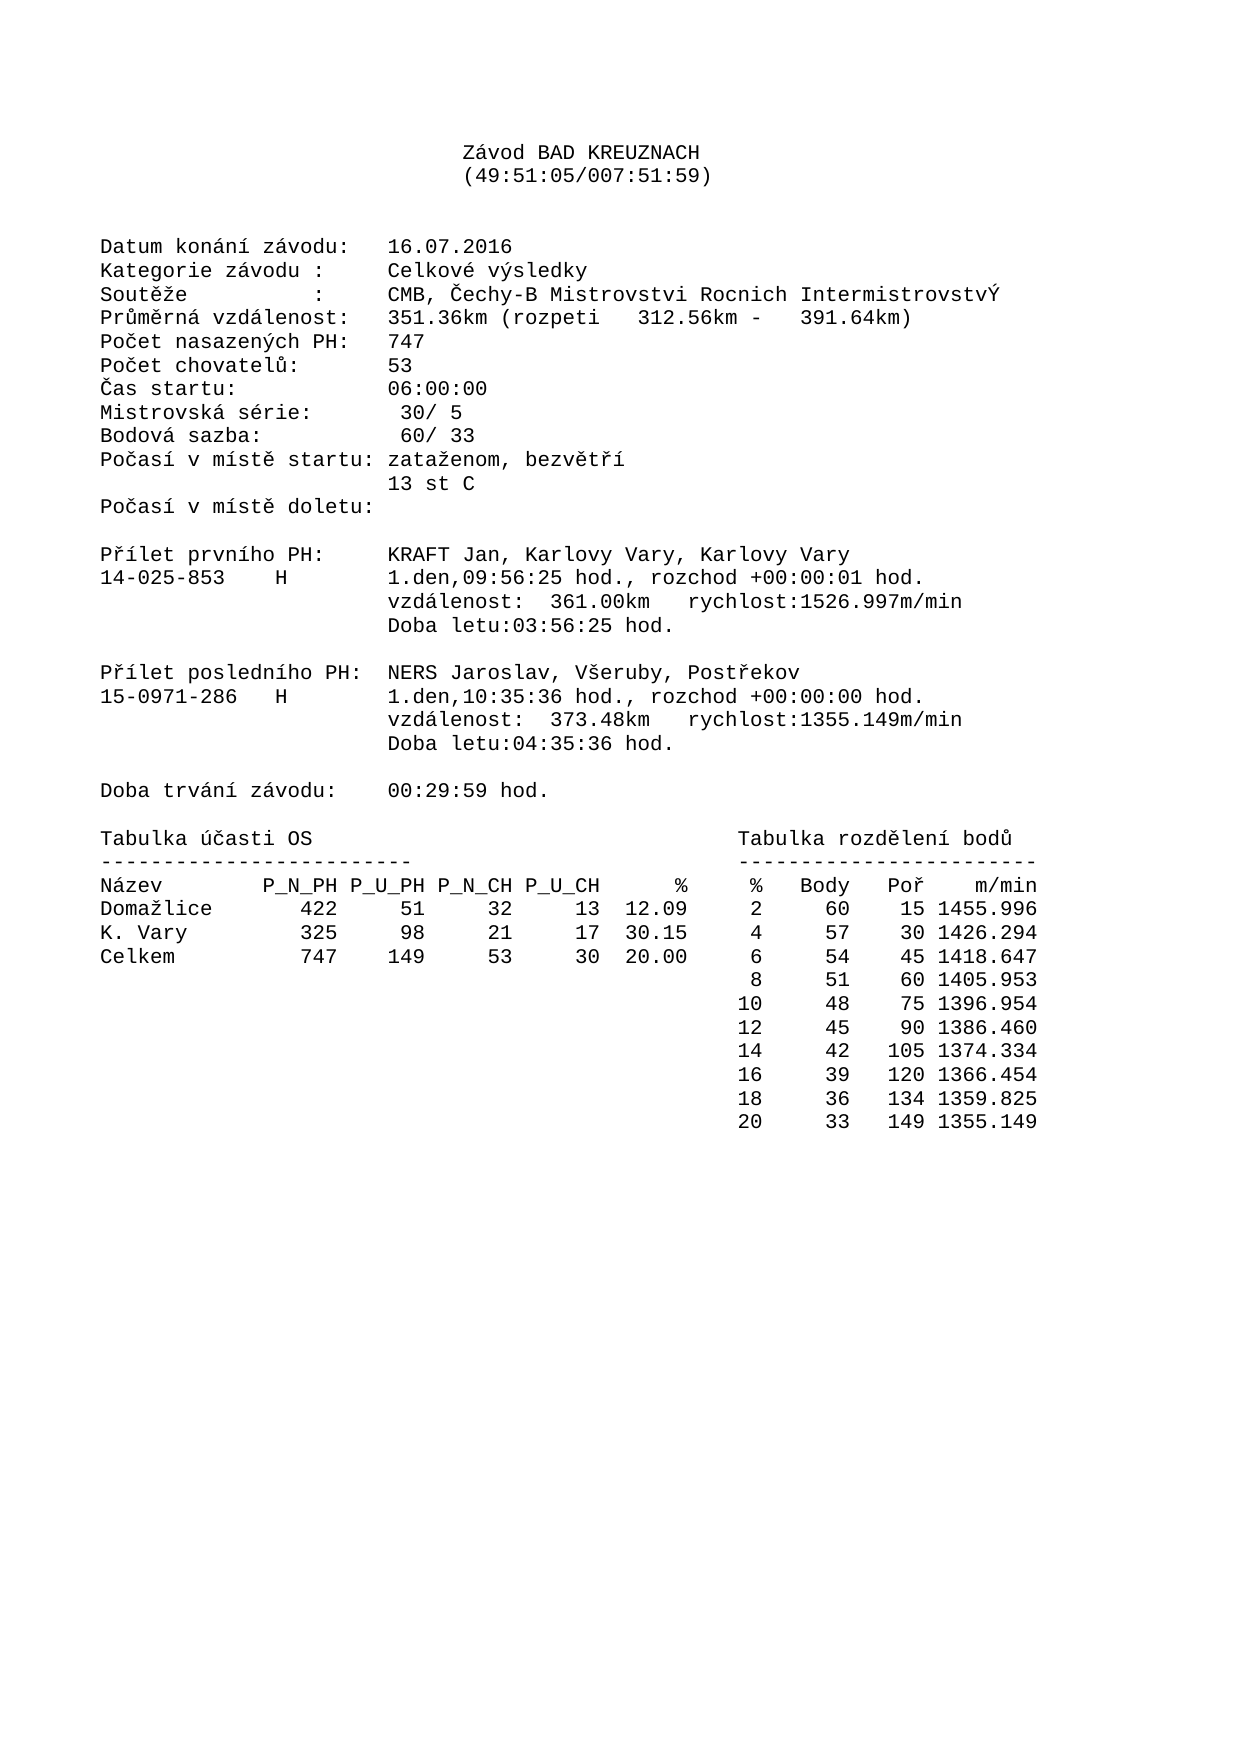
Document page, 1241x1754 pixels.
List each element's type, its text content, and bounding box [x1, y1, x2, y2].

text Celkem 747 149 53 30 20.00 6 54 45 1418.647 [87, 946, 1151, 969]
text Průměrná vzdálenost: 351.36km (rozpeti 312.56km - 391.64km) [87, 307, 1151, 331]
text Datum konání závodu: 16.07.2016 [87, 236, 1151, 260]
text Čas startu: 06:00:00 [87, 378, 1151, 402]
text Tabulka účasti OS Tabulka rozdělení bodů [87, 827, 1151, 851]
text Domažlice 422 51 32 13 12.09 2 60 15 1455.996 [87, 898, 1151, 922]
text Přílet prvního PH: KRAFT Jan, Karlovy Vary, Karlovy Vary [87, 544, 1151, 567]
text Kategorie závodu : Celkové výsledky [87, 260, 1151, 284]
text 10 48 75 1396.954 [87, 993, 1151, 1017]
text Bodová sazba: 60/ 33 [87, 426, 1151, 449]
text vzdálenost: 361.00km rychlost:1526.997m/min [87, 591, 1151, 615]
text 13 st C [87, 473, 1151, 496]
text Počet chovatelů: 53 [87, 354, 1151, 378]
text Doba letu:04:35:36 hod. [87, 733, 1151, 757]
text vzdálenost: 373.48km rychlost:1355.149m/min [87, 709, 1151, 733]
text Počet nasazených PH: 747 [87, 331, 1151, 354]
text Počasí v místě doletu: [87, 496, 1151, 520]
text ------------------------- ------------------------ [87, 851, 1151, 875]
text K. Vary 325 98 21 17 30.15 4 57 30 1426.294 [87, 922, 1151, 946]
text 18 36 134 1359.825 [87, 1088, 1151, 1111]
text Závod BAD KREUZNACH [87, 142, 1151, 165]
text Počasí v místě startu: zataženom, bezvětří [87, 449, 1151, 473]
text Název P_N_PH P_U_PH P_N_CH P_U_CH % % Body Poř m/min [87, 875, 1151, 898]
text 20 33 149 1355.149 [87, 1111, 1151, 1135]
text Mistrovská série: 30/ 5 [87, 402, 1151, 426]
text 15-0971-286 H 1.den,10:35:36 hod., rozchod +00:00:00 hod. [87, 686, 1151, 709]
text Přílet posledního PH: NERS Jaroslav, Všeruby, Postřekov [87, 662, 1151, 686]
text 12 45 90 1386.460 [87, 1017, 1151, 1040]
text Soutěže : CMB, Čechy-B Mistrovstvi Rocnich IntermistrovstvÝ [87, 284, 1151, 307]
text 16 39 120 1366.454 [87, 1064, 1151, 1088]
text 14-025-853 H 1.den,09:56:25 hod., rozchod +00:00:01 hod. [87, 567, 1151, 591]
text 8 51 60 1405.953 [87, 969, 1151, 993]
text Doba trvání závodu: 00:29:59 hod. [87, 780, 1151, 804]
text 14 42 105 1374.334 [87, 1040, 1151, 1064]
text Doba letu:03:56:25 hod. [87, 615, 1151, 638]
text (49:51:05/007:51:59) [87, 165, 1151, 189]
